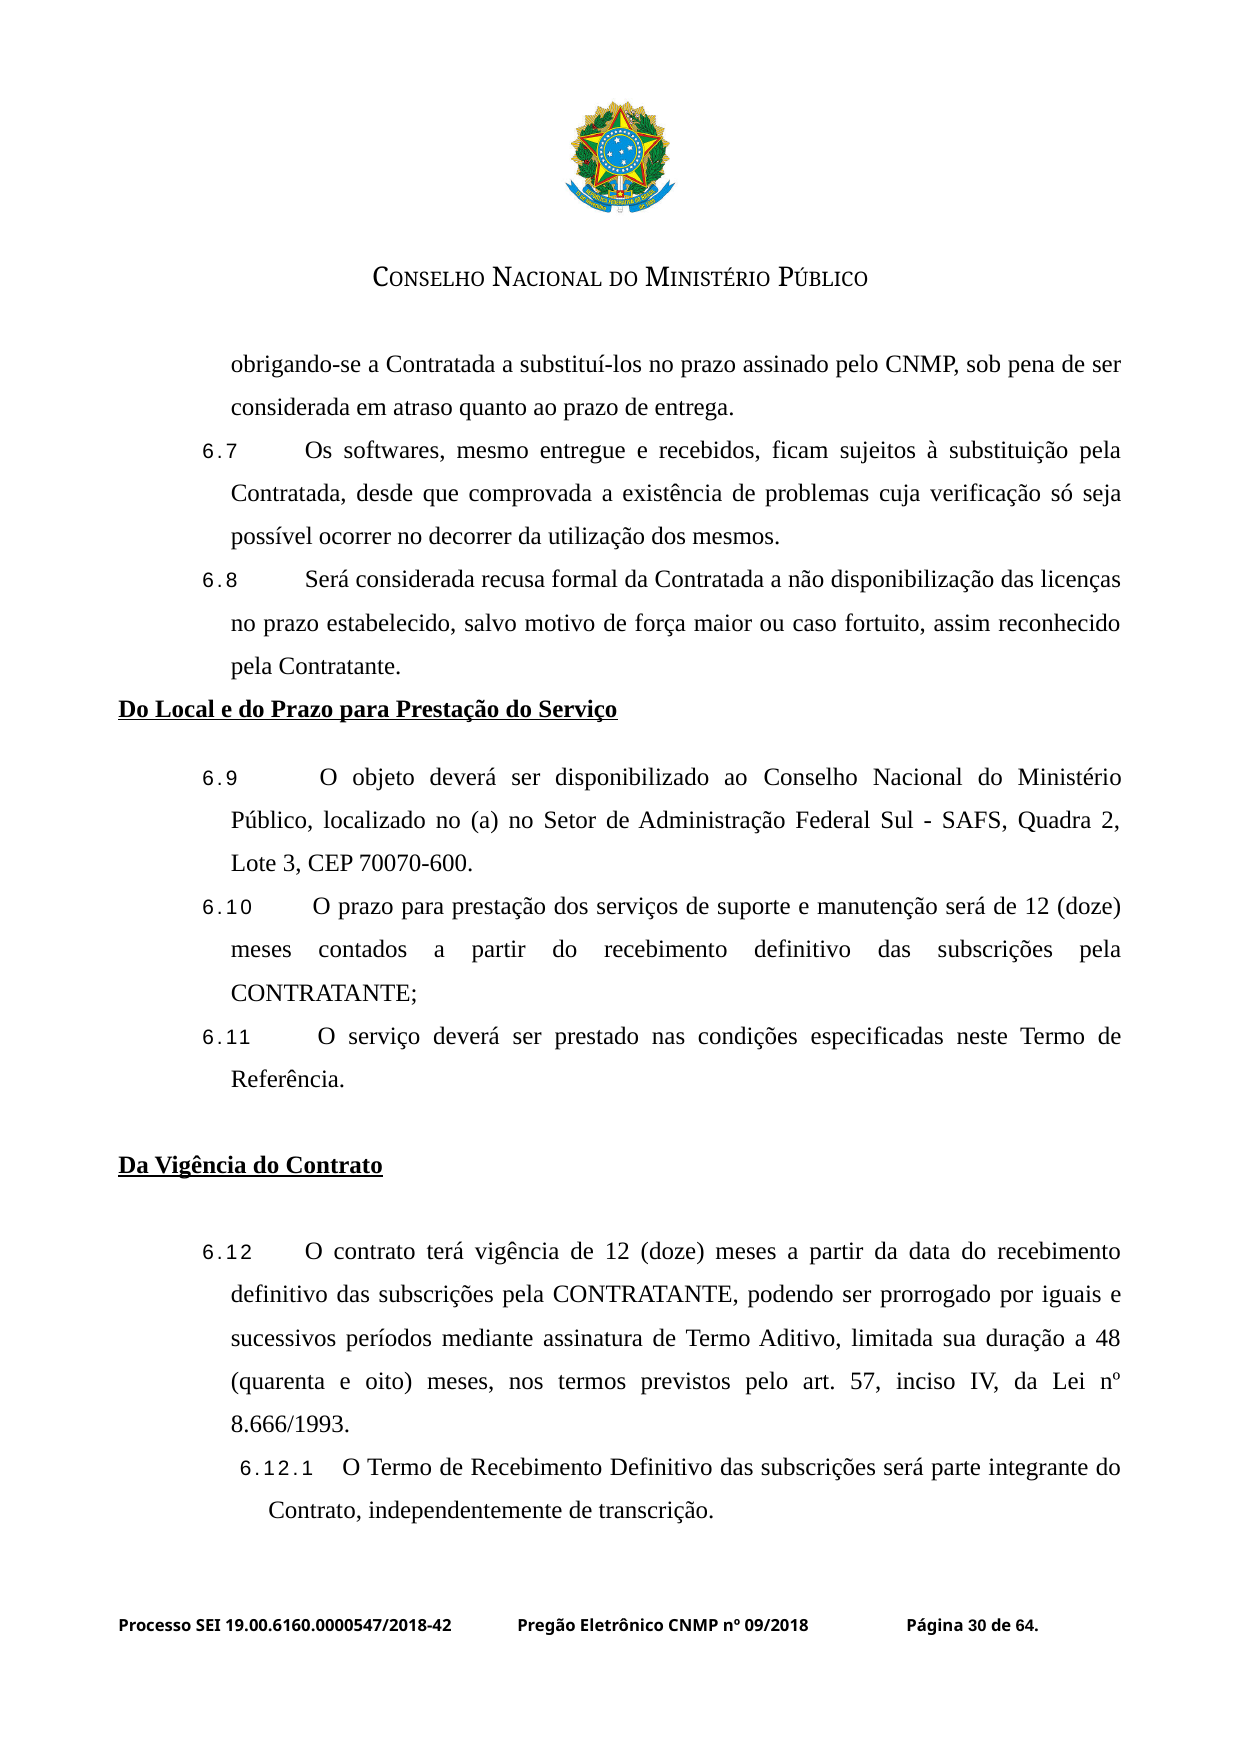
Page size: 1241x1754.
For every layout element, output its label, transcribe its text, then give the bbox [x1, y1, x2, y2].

list O Termo de Recebimento Definitivo das subscrições será parte integrante do Contrato, independentemente de transcrição. [231, 1452, 1122, 1524]
text Da Vigência do Contrato [118, 1150, 1122, 1179]
list O serviço deverá ser prestado nas condições especificadas neste Termo de Referência. [193, 1021, 1122, 1093]
list Os softwares, mesmo entregue e recebidos, ficam sujeitos à substituição pela Contratada, desde que comprovada a existência de problemas cuja verificação só seja possível ocorrer no decorrer da utilização dos mesmos. [193, 435, 1122, 550]
list Será considerada recusa formal da Contratada a não disponibilização das licenças no prazo estabelecido, salvo motivo de força maior ou caso fortuito, assim reconhecido pela Contratante. [193, 564, 1122, 679]
list O contrato terá vigência de 12 (doze) meses a partir da data do recebimento definitivo das subscrições pela CONTRATANTE, podendo ser prorrogado por iguais e sucessivos períodos mediante assinatura de Termo Aditivo, limitada sua duração a 48 (quarenta e oito) meses, nos termos previstos pelo art. 57, inciso IV, da Lei nº 8.666/1993. [193, 1236, 1122, 1438]
list O objeto deverá ser disponibilizado ao Conselho Nacional do Ministério Público, localizado no (a) no Setor de Administração Federal Sul - SAFS, Quadra 2, Lote 3, CEP 70070-600. [193, 762, 1122, 877]
list obrigando-se a Contratada a substituí-los no prazo assinado pelo CNMP, sob pena de ser considerada em atraso quanto ao prazo de entrega. [193, 349, 1122, 421]
list O prazo para prestação dos serviços de suporte e manutenção será de 12 (doze) meses contados a partir do recebimento definitivo das subscrições pela CONTRATANTE; [193, 891, 1122, 1006]
text Do Local e do Prazo para Prestação do Serviço [118, 694, 1122, 723]
